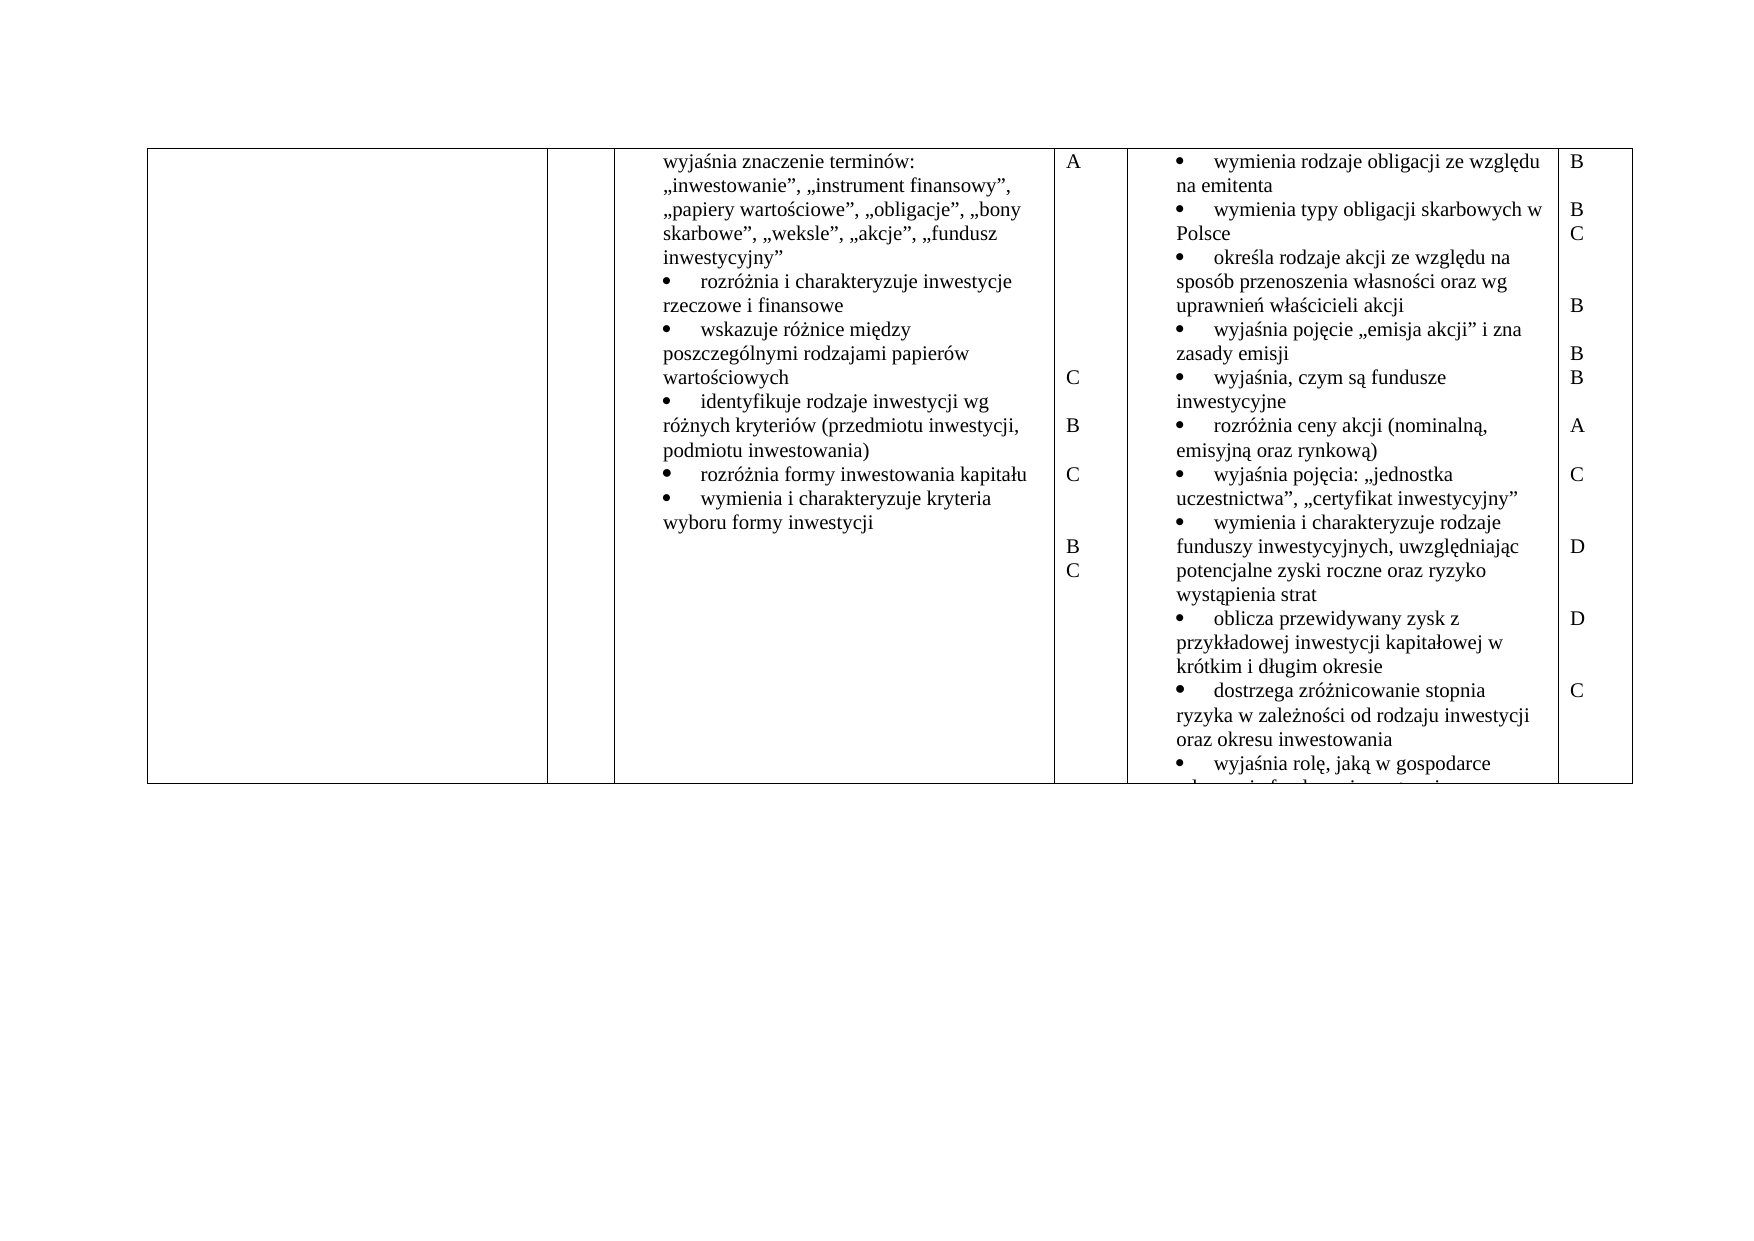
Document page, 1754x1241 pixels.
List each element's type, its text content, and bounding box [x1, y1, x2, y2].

table_cell [148, 149, 547, 783]
table_cell [548, 149, 614, 783]
table_cell A C B C B C [1055, 149, 1127, 783]
table_cell B B C B B B A C D D C [1559, 149, 1632, 783]
table_cell wyjaśnia znaczenie terminów: „inwestowanie”, „instrument finansowy”, „papiery wartościowe”, „obligacje”, „bony skarbowe”, „weksle”, „akcje”, „fundusz inwestycyjny” rozróżnia i charakteryzuje inwestycje rzeczowe i finansowe wskazuje różnice między poszczególnymi rodzajami papierów wartościowych identyfikuje rodzaje inwestycji wg różnych kryteriów (przedmiotu inwestycji, podmiotu inwestowania) rozróżnia formy inwestowania kapitału wymienia i charakteryzuje kryteria wyboru formy inwestycji [615, 149, 1054, 783]
table_cell wymienia rodzaje obligacji ze względu na emitenta wymienia typy obligacji skarbowych w Polsce określa rodzaje akcji ze względu na sposób przenoszenia własności oraz wg uprawnień właścicieli akcji wyjaśnia pojęcie „emisja akcji” i zna zasady emisji wyjaśnia, czym są fundusze inwestycyjne rozróżnia ceny akcji (nominalną, emisyjną oraz rynkową) wyjaśnia pojęcia: „jednostka uczestnictwa”, „certyfikat inwestycyjny” wymienia i charakteryzuje rodzaje funduszy inwestycyjnych, uwzględniając potencjalne zyski roczne oraz ryzyko wystąpienia strat oblicza przewidywany zysk z przykładowej inwestycji kapitałowej w krótkim i długim okresie dostrzega zróżnicowanie stopnia ryzyka w zależności od rodzaju inwestycji oraz okresu inwestowania wyjaśnia rolę, jaką w gospodarce odgrywają fundusze inwestycyjne [1128, 149, 1558, 783]
